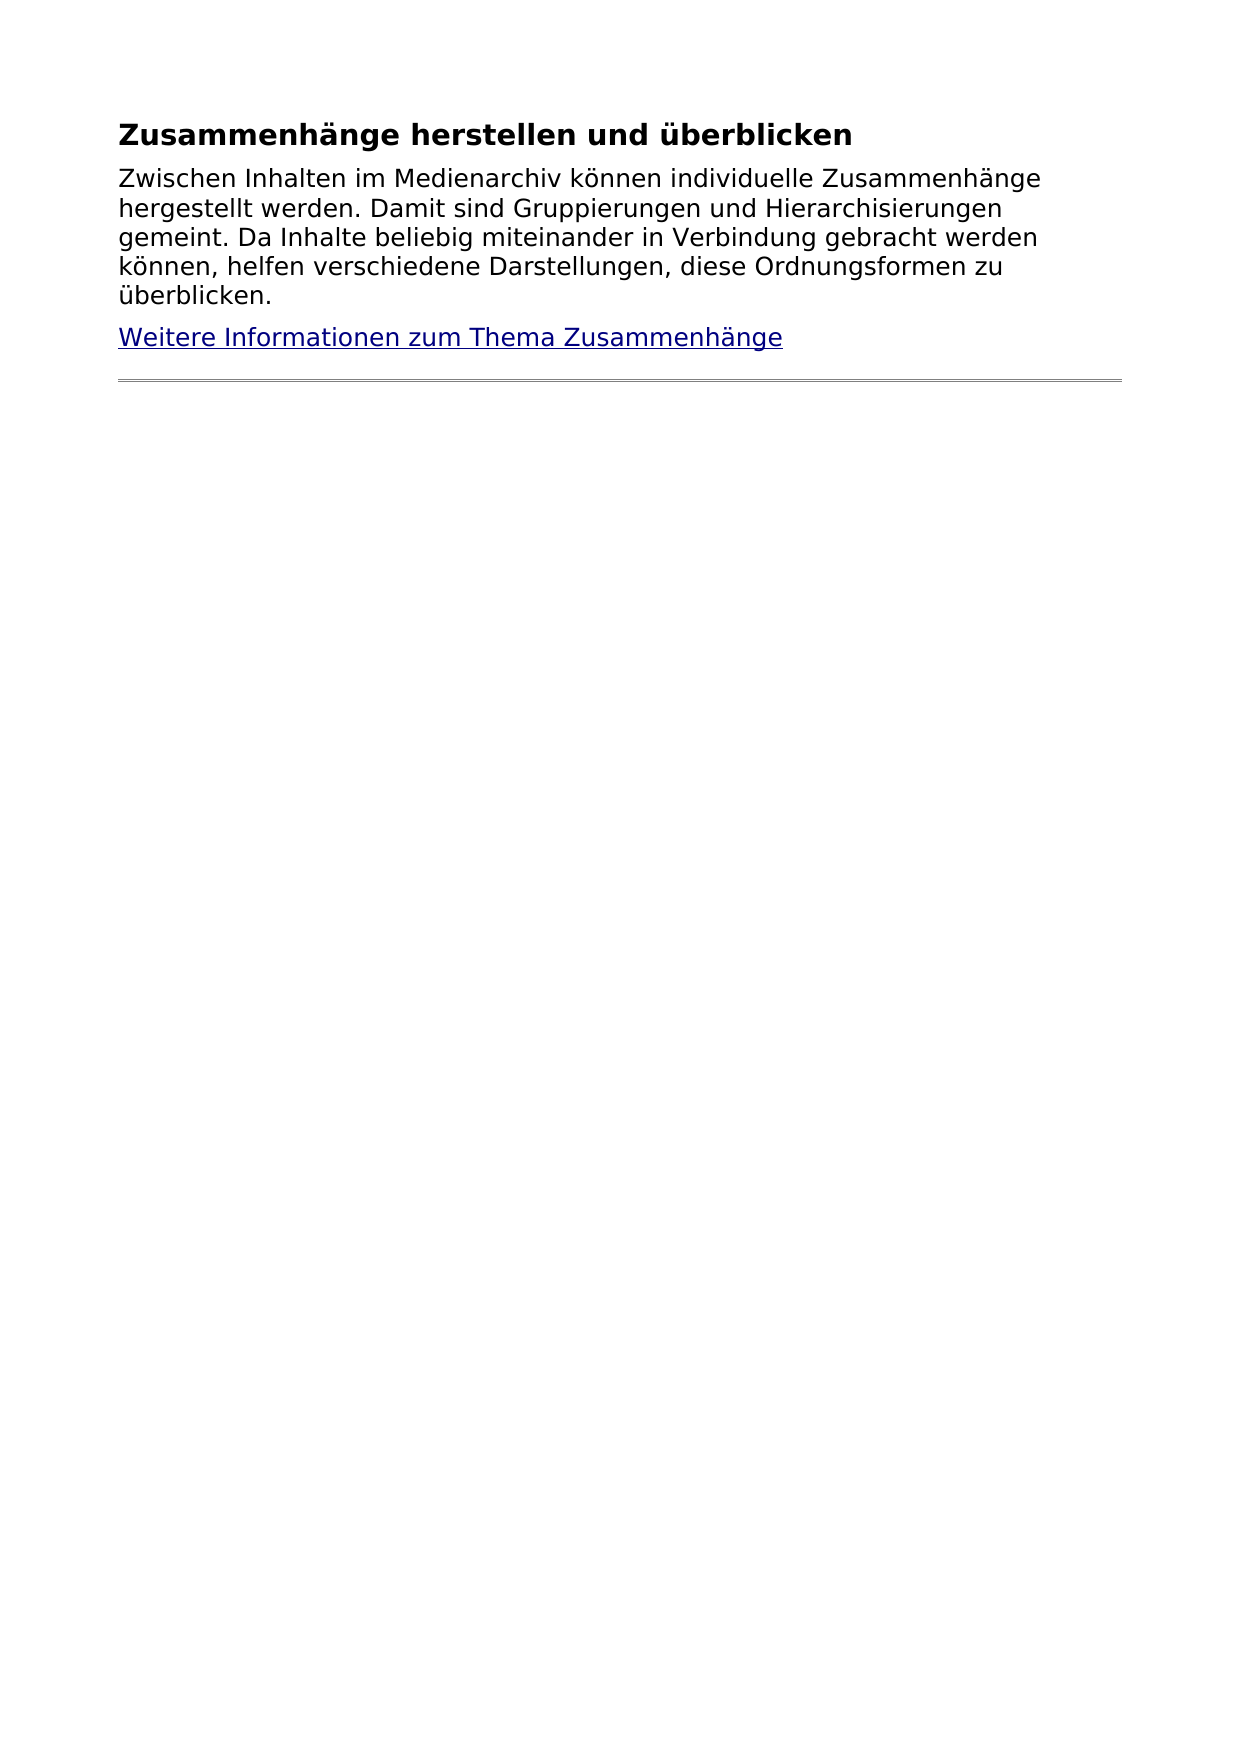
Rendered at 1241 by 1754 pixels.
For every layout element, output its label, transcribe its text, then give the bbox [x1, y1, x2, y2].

subtitle Zusammenhänge herstellen und überblicken [118, 118, 1122, 152]
text Weitere Informationen zum Thema Zusammenhänge [118, 323, 1122, 352]
text Zwischen Inhalten im Medienarchiv können individuelle Zusammenhänge hergestellt werden. Damit sind Gruppierungen und Hierarchisierungen gemeint. Da Inhalte beliebig miteinander in Verbindung gebracht werden können, helfen verschiedene Darstellungen, diese Ordnungsformen zu überblicken. [118, 164, 1122, 310]
